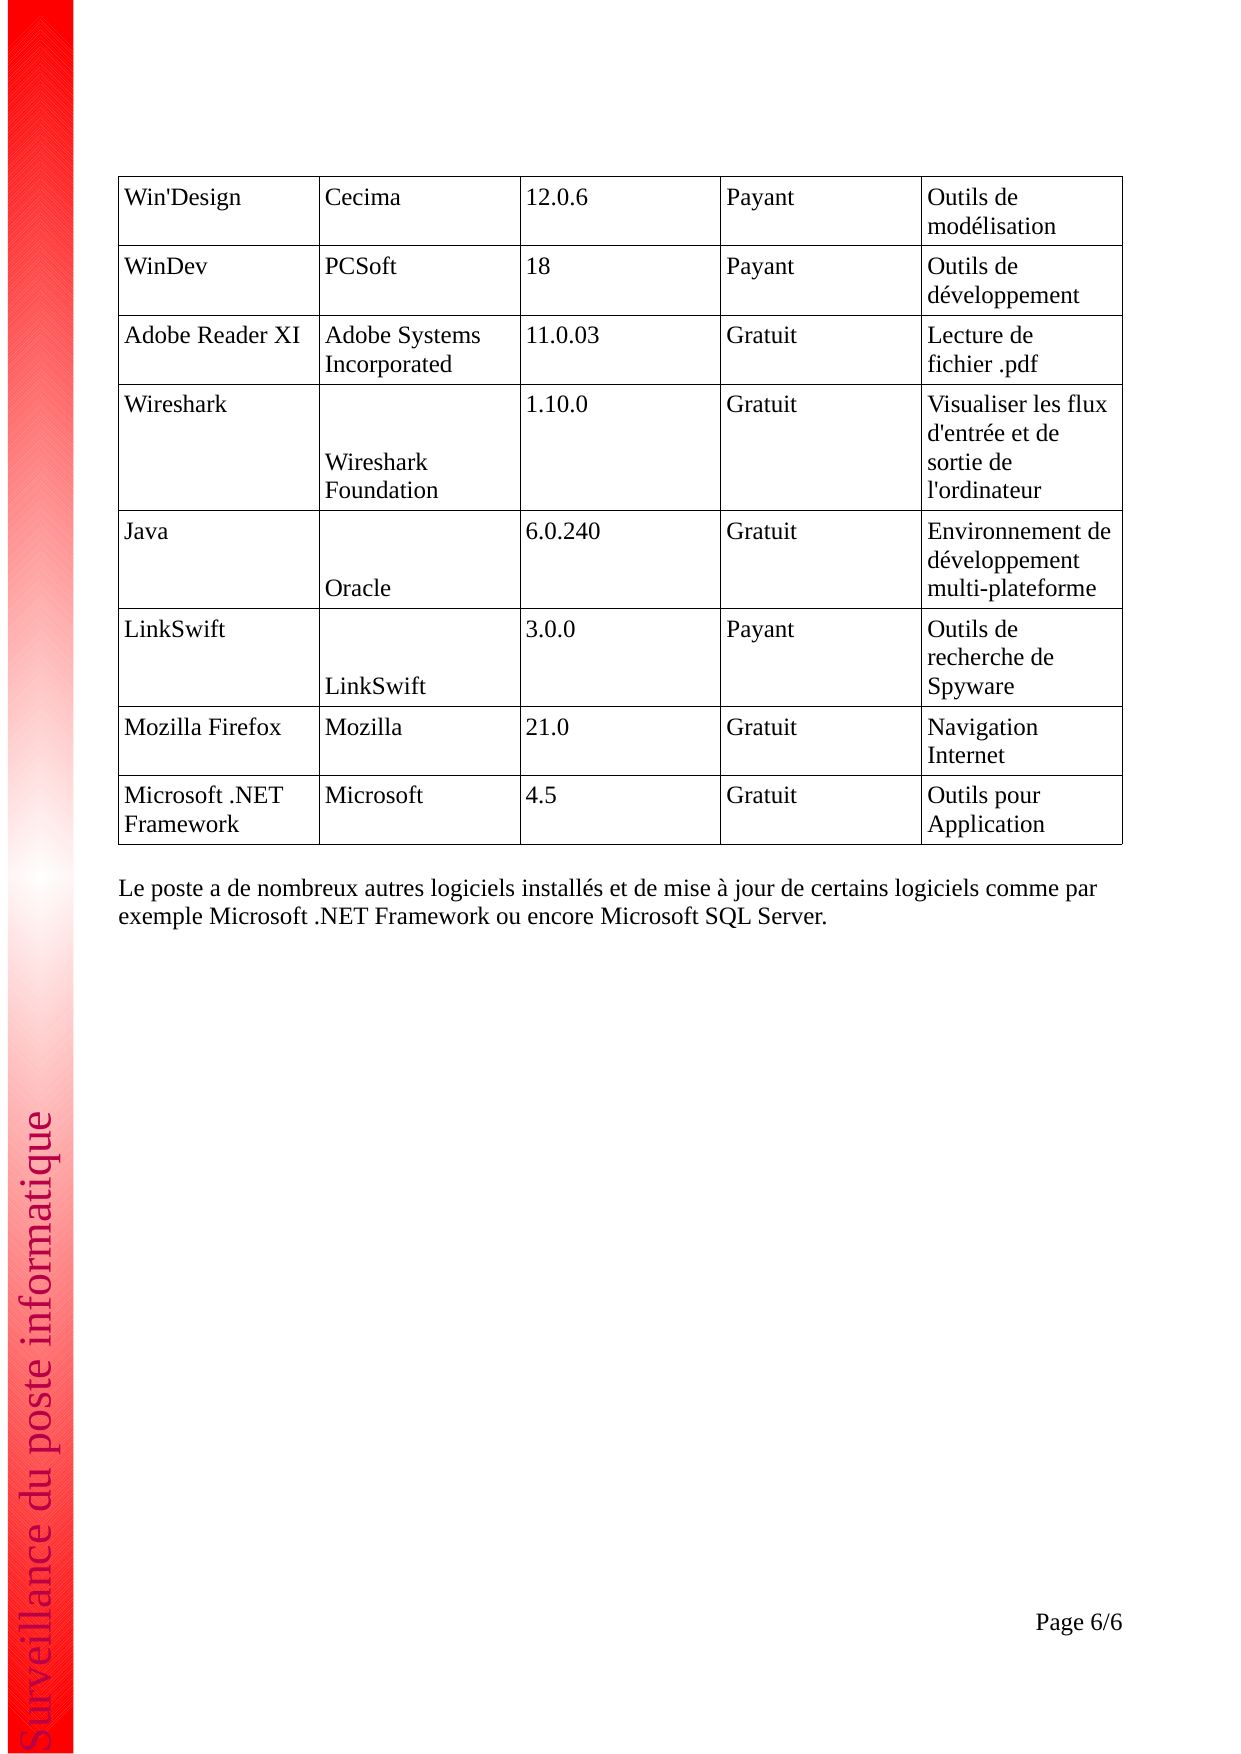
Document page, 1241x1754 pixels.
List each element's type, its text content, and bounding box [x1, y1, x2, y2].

table_cell WinDev [119, 246, 319, 314]
table_cell LinkSwift [320, 609, 520, 706]
text Le poste a de nombreux autres logiciels installés et de mise à jour de certains logiciels comme par exemple Microsoft .NET Framework ou encore Microsoft SQL Server. [118, 873, 1122, 930]
table_cell LinkSwift [119, 609, 319, 706]
table_cell Visualiser les flux d'entrée et de sortie de l'ordinateur [922, 385, 1122, 510]
table_cell Adobe Reader XI [119, 316, 319, 383]
table_cell Java [119, 511, 319, 608]
table_cell 18 [521, 246, 720, 314]
table_cell Outils pour Application [922, 776, 1122, 844]
table_cell Gratuit [721, 707, 921, 775]
table_cell 21.0 [521, 707, 720, 775]
table_cell Payant [721, 246, 921, 314]
table_cell 12.0.6 [521, 177, 720, 245]
table_cell Gratuit [721, 776, 921, 844]
table_cell 4.5 [521, 776, 720, 844]
table_cell Microsoft .NET Framework [119, 776, 319, 844]
table_cell Wireshark [119, 385, 319, 510]
table_cell 1.10.0 [521, 385, 720, 510]
table_cell 6.0.240 [521, 511, 720, 608]
table_cell Mozilla [320, 707, 520, 775]
table_cell Outils de modélisation [922, 177, 1122, 245]
table_cell Wireshark Foundation [320, 385, 520, 510]
table_cell Environnement de développement multi-plateforme [922, 511, 1122, 608]
table_cell Win'Design [119, 177, 319, 245]
table_cell 11.0.03 [521, 316, 720, 383]
table_cell Microsoft [320, 776, 520, 844]
table_cell Gratuit [721, 316, 921, 383]
table_cell Gratuit [721, 511, 921, 608]
table_cell Cecima [320, 177, 520, 245]
table_cell PCSoft [320, 246, 520, 314]
table_cell Adobe Systems Incorporated [320, 316, 520, 383]
table_cell Outils de développement [922, 246, 1122, 314]
table_cell 3.0.0 [521, 609, 720, 706]
table_cell Outils de recherche de Spyware [922, 609, 1122, 706]
table_cell Oracle [320, 511, 520, 608]
table_cell Payant [721, 177, 921, 245]
table_cell Payant [721, 609, 921, 706]
table_cell Gratuit [721, 385, 921, 510]
table_cell Lecture de fichier .pdf [922, 316, 1122, 383]
table_cell Mozilla Firefox [119, 707, 319, 775]
table_cell Navigation Internet [922, 707, 1122, 775]
